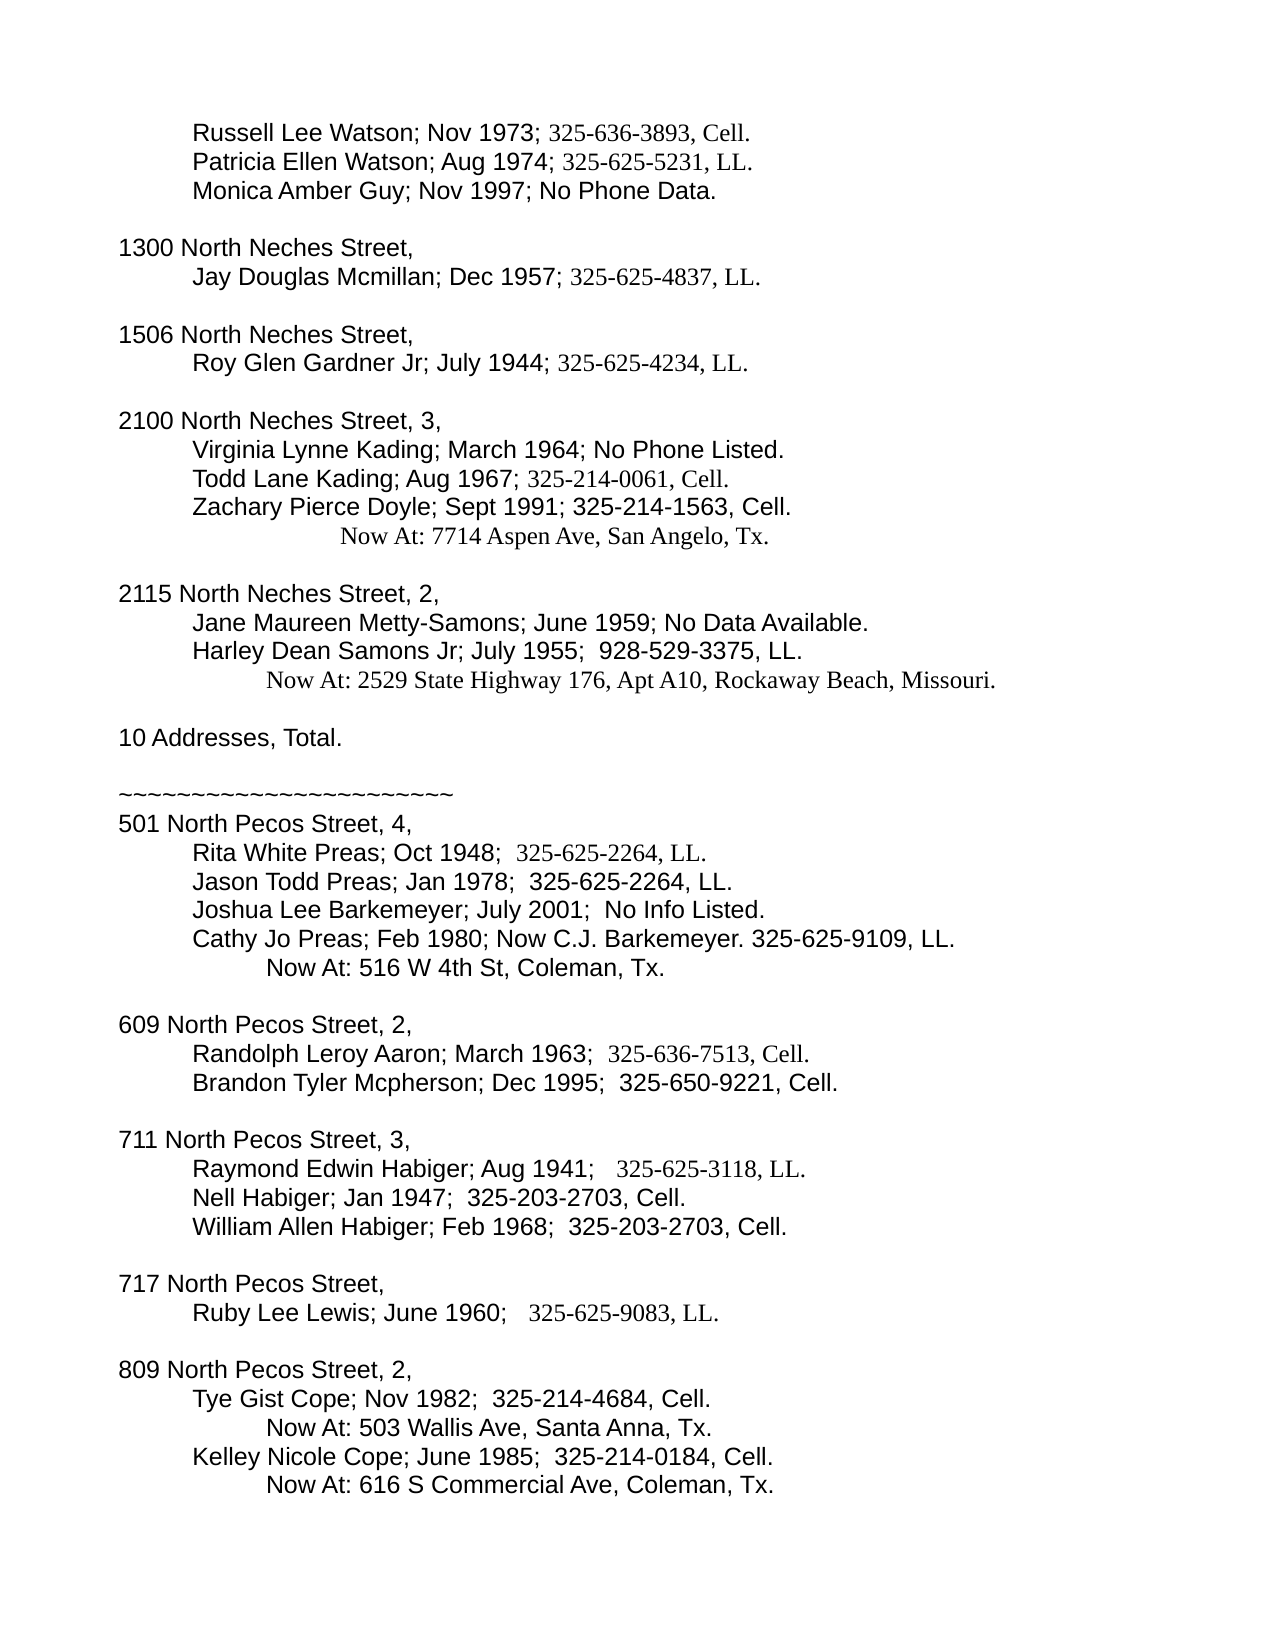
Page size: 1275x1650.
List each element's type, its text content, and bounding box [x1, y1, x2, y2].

text 2115 North Neches Street, 2, [118, 579, 1157, 607]
text 1300 North Neches Street, [118, 233, 1157, 262]
text Tye Gist Cope; Nov 1982; 325-214-4684, Cell. Now At: 503 Wallis Ave, Santa Anna, Tx. [118, 1384, 1157, 1442]
text 609 North Pecos Street, 2, [118, 1010, 1157, 1039]
text Virginia Lynne Kading; March 1964; No Phone Listed. [118, 435, 1157, 463]
text Randolph Leroy Aaron; March 1963; 325-636-7513, Cell. Brandon Tyler Mcpherson; Dec 1995; 325-650-9221, Cell. 711 North Pecos Street, 3, [118, 1039, 1157, 1154]
text Todd Lane Kading; Aug 1967; 325-214-0061, Cell. [118, 463, 1157, 492]
text Patricia Ellen Watson; Aug 1974; 325-625-5231, LL. [118, 147, 1157, 176]
text 501 North Pecos Street, 4, [118, 809, 1157, 838]
text 2100 North Neches Street, 3, [118, 406, 1157, 435]
text Jane Maureen Metty-Samons; June 1959; No Data Available. [118, 607, 1157, 636]
text 1506 North Neches Street, [118, 320, 1157, 348]
text Harley Dean Samons Jr; July 1955; 928-529-3375, LL. Now At: 2529 State Highway 176, Apt A10, Rockaway Beach, Missouri. [118, 636, 1157, 694]
text ~~~~~~~~~~~~~~~~~~~~~~~ [118, 780, 1157, 809]
text Roy Glen Gardner Jr; July 1944; 325-625-4234, LL. [118, 348, 1157, 377]
text William Allen Habiger; Feb 1968; 325-203-2703, Cell. [118, 1212, 1157, 1269]
text 717 North Pecos Street, [118, 1269, 1157, 1298]
text Rita White Preas; Oct 1948; 325-625-2264, LL. Jason Todd Preas; Jan 1978; 325-625-2264, LL. Joshua Lee Barkemeyer; July 2001; No Info Listed. Cathy Jo Preas; Feb 1980; Now C.J. Barkemeyer. 325-625-9109, LL. Now At: 516 W 4th St, Coleman, Tx. [118, 838, 1157, 1010]
text 10 Addresses, Total. [118, 723, 1157, 751]
text Russell Lee Watson; Nov 1973; 325-636-3893, Cell. [118, 118, 1157, 147]
text Monica Amber Guy; Nov 1997; No Phone Data. [118, 176, 1157, 204]
text Kelley Nicole Cope; June 1985; 325-214-0184, Cell. Now At: 616 S Commercial Ave, Coleman, Tx. [118, 1442, 1157, 1528]
text Zachary Pierce Doyle; Sept 1991; 325-214-1563, Cell. Now At: 7714 Aspen Ave, San Angelo, Tx. [118, 492, 1157, 550]
text Raymond Edwin Habiger; Aug 1941; 325-625-3118, LL. Nell Habiger; Jan 1947; 325-203-2703, Cell. [118, 1154, 1157, 1212]
text Jay Douglas Mcmillan; Dec 1957; 325-625-4837, LL. [118, 262, 1157, 291]
text 809 North Pecos Street, 2, [118, 1356, 1157, 1384]
text Ruby Lee Lewis; June 1960; 325-625-9083, LL. [118, 1298, 1157, 1327]
